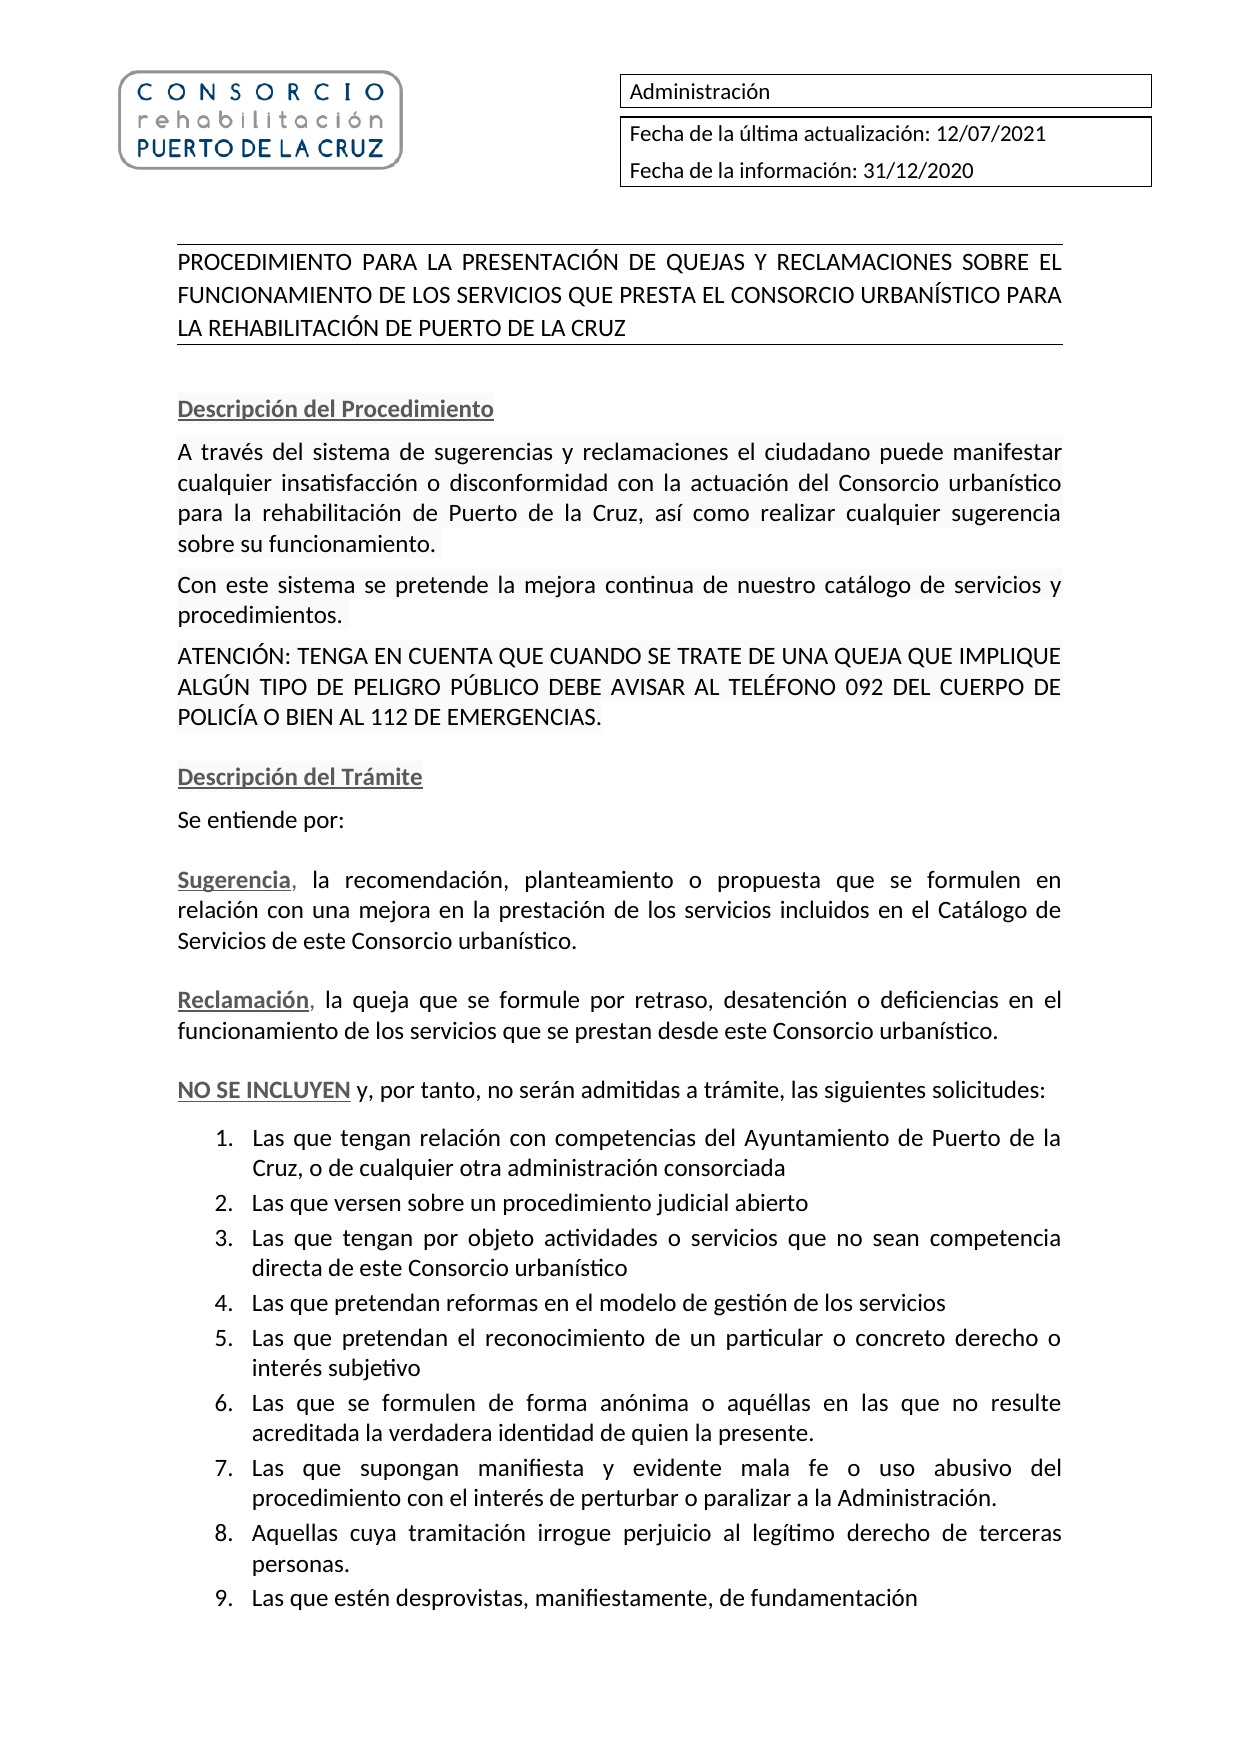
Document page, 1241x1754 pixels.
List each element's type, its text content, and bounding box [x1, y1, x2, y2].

list Las que versen sobre un procedimiento judicial abierto [214, 1187, 1063, 1218]
text Descripción del Trámite [177, 761, 1063, 792]
text Con este sistema se pretende la mejora continua de nuestro catálogo de servicios y procedimientos. [177, 569, 1063, 630]
text PROCEDIMIENTO PARA LA PRESENTACIÓN DE QUEJAS Y RECLAMACIONES SOBRE EL FUNCIONAMIENTO DE LOS SERVICIOS QUE PRESTA EL CONSORCIO URBANÍSTICO PARA LA REHABILITACIÓN DE PUERTO DE LA CRUZ [177, 245, 1063, 344]
text NO SE INCLUYEN y, por tanto, no serán admitidas a trámite, las siguientes solicitudes: [177, 1075, 1063, 1105]
text Reclamación, la queja que se formule por retraso, desatención o deficiencias en el funcionamiento de los servicios que se prestan desde este Consorcio urbanístico. [177, 984, 1063, 1046]
list Las que tengan por objeto actividades o servicios que no sean competencia directa de este Consorcio urbanístico [214, 1222, 1063, 1283]
list Las que estén desprovistas, manifiestamente, de fundamentación [214, 1582, 1063, 1613]
list Las que se formulen de forma anónima o aquéllas en las que no resulte acreditada la verdadera identidad de quien la presente. [214, 1387, 1063, 1448]
list Las que pretendan el reconocimiento de un particular o concreto derecho o interés subjetivo [214, 1322, 1063, 1383]
list Aquellas cuya tramitación irrogue perjuicio al legítimo derecho de terceras personas. [214, 1517, 1063, 1578]
text Sugerencia, la recomendación, planteamiento o propuesta que se formulen en relación con una mejora en la prestación de los servicios incluidos en el Catálogo de Servicios de este Consorcio urbanístico. [177, 864, 1063, 955]
text Descripción del Procedimiento [177, 393, 1063, 424]
text ATENCIÓN: TENGA EN CUENTA QUE CUANDO SE TRATE DE UNA QUEJA QUE IMPLIQUE ALGÚN TIPO DE PELIGRO PÚBLICO DEBE AVISAR AL TELÉFONO 092 DEL CUERPO DE POLICÍA O BIEN AL 112 DE EMERGENCIAS. [177, 640, 1063, 732]
list Las que supongan manifiesta y evidente mala fe o uso abusivo del procedimiento con el interés de perturbar o paralizar a la Administración. [214, 1452, 1063, 1513]
list Las que pretendan reformas en el modelo de gestión de los servicios [214, 1287, 1063, 1317]
text Se entiende por: [177, 804, 1063, 834]
text A través del sistema de sugerencias y reclamaciones el ciudadano puede manifestar cualquier insatisfacción o disconformidad con la actuación del Consorcio urbanístico para la rehabilitación de Puerto de la Cruz, así como realizar cualquier sugerencia sobre su funcionamiento. [177, 436, 1063, 558]
list Las que tengan relación con competencias del Ayuntamiento de Puerto de la Cruz, o de cualquier otra administración consorciada [215, 1122, 1063, 1183]
